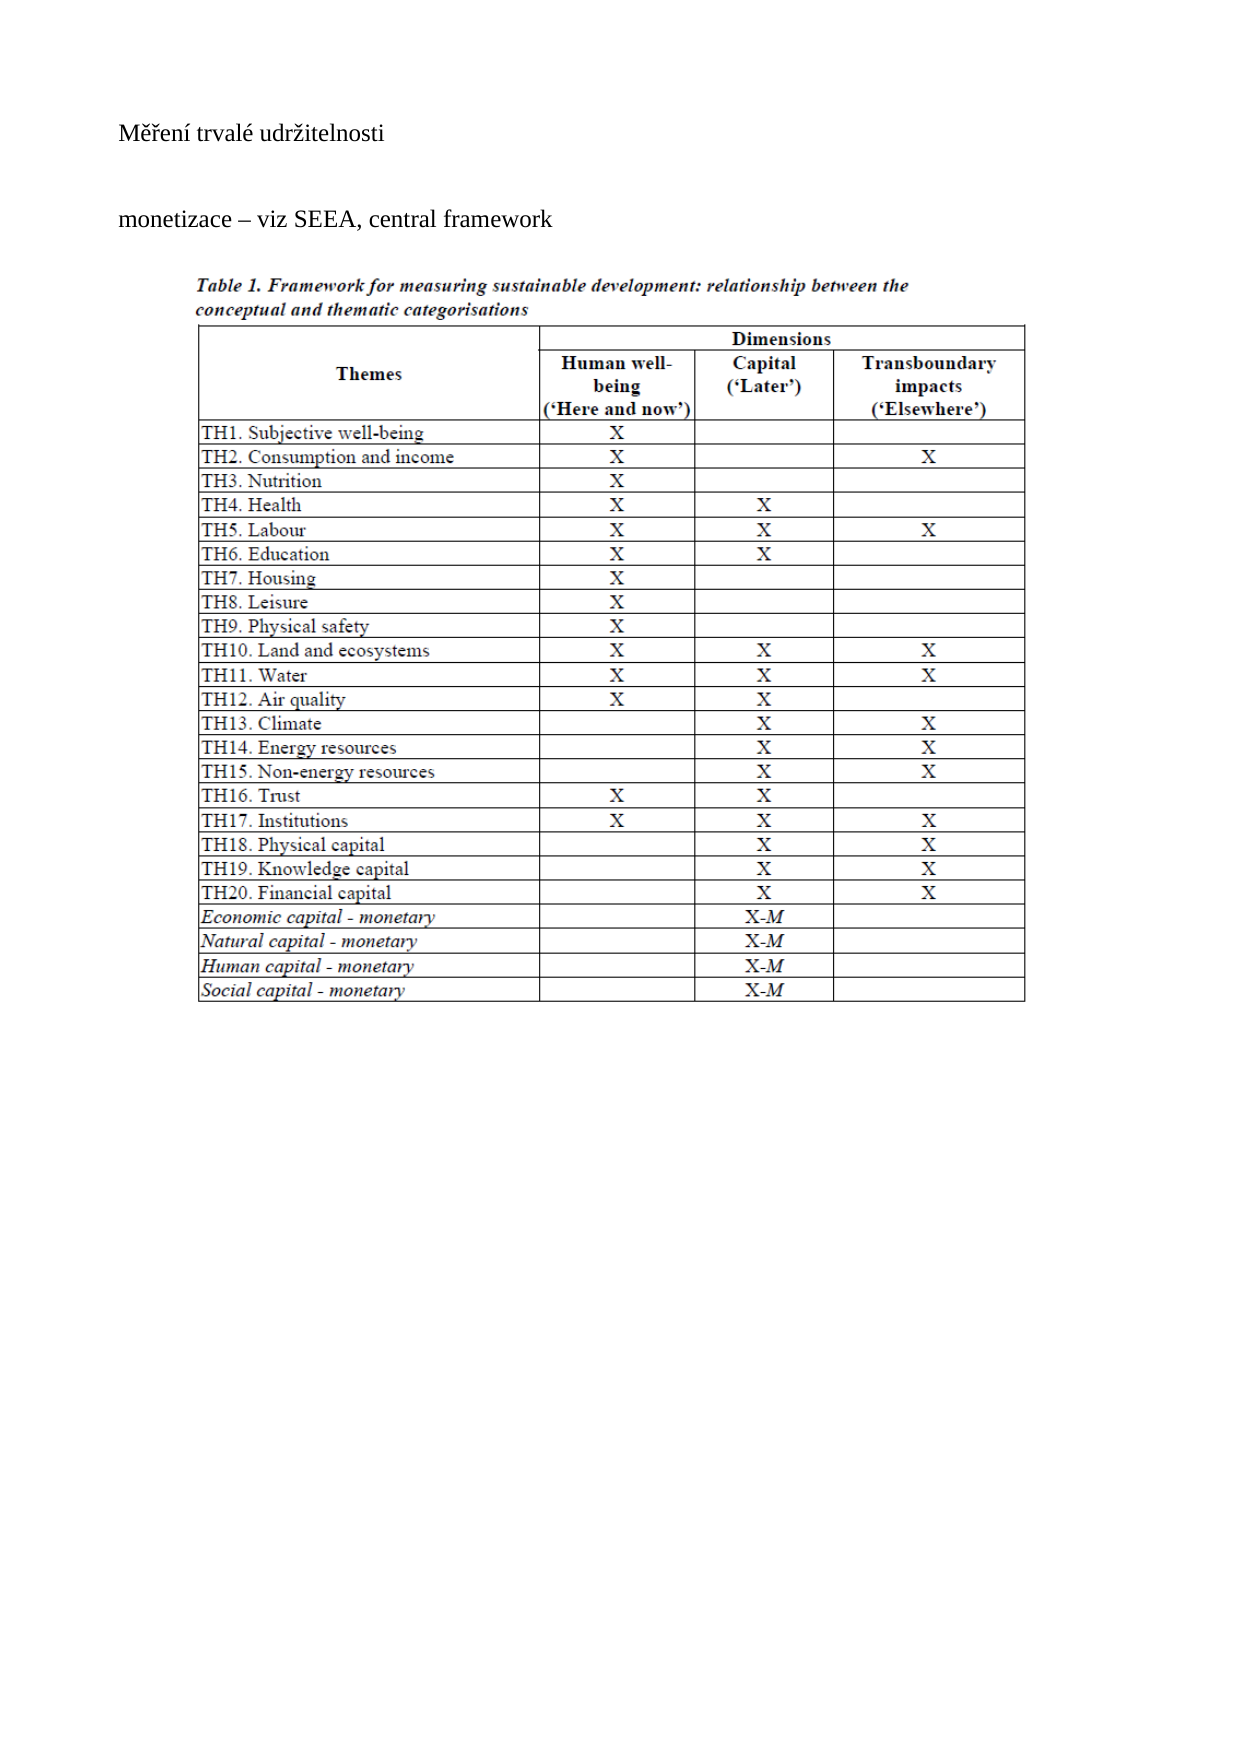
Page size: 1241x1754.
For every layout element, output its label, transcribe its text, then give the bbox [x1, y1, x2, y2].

text monetizace – viz SEEA, central framework [118, 204, 1122, 233]
picture [172, 261, 1068, 1039]
text Měření trvalé udržitelnosti [118, 118, 1122, 147]
